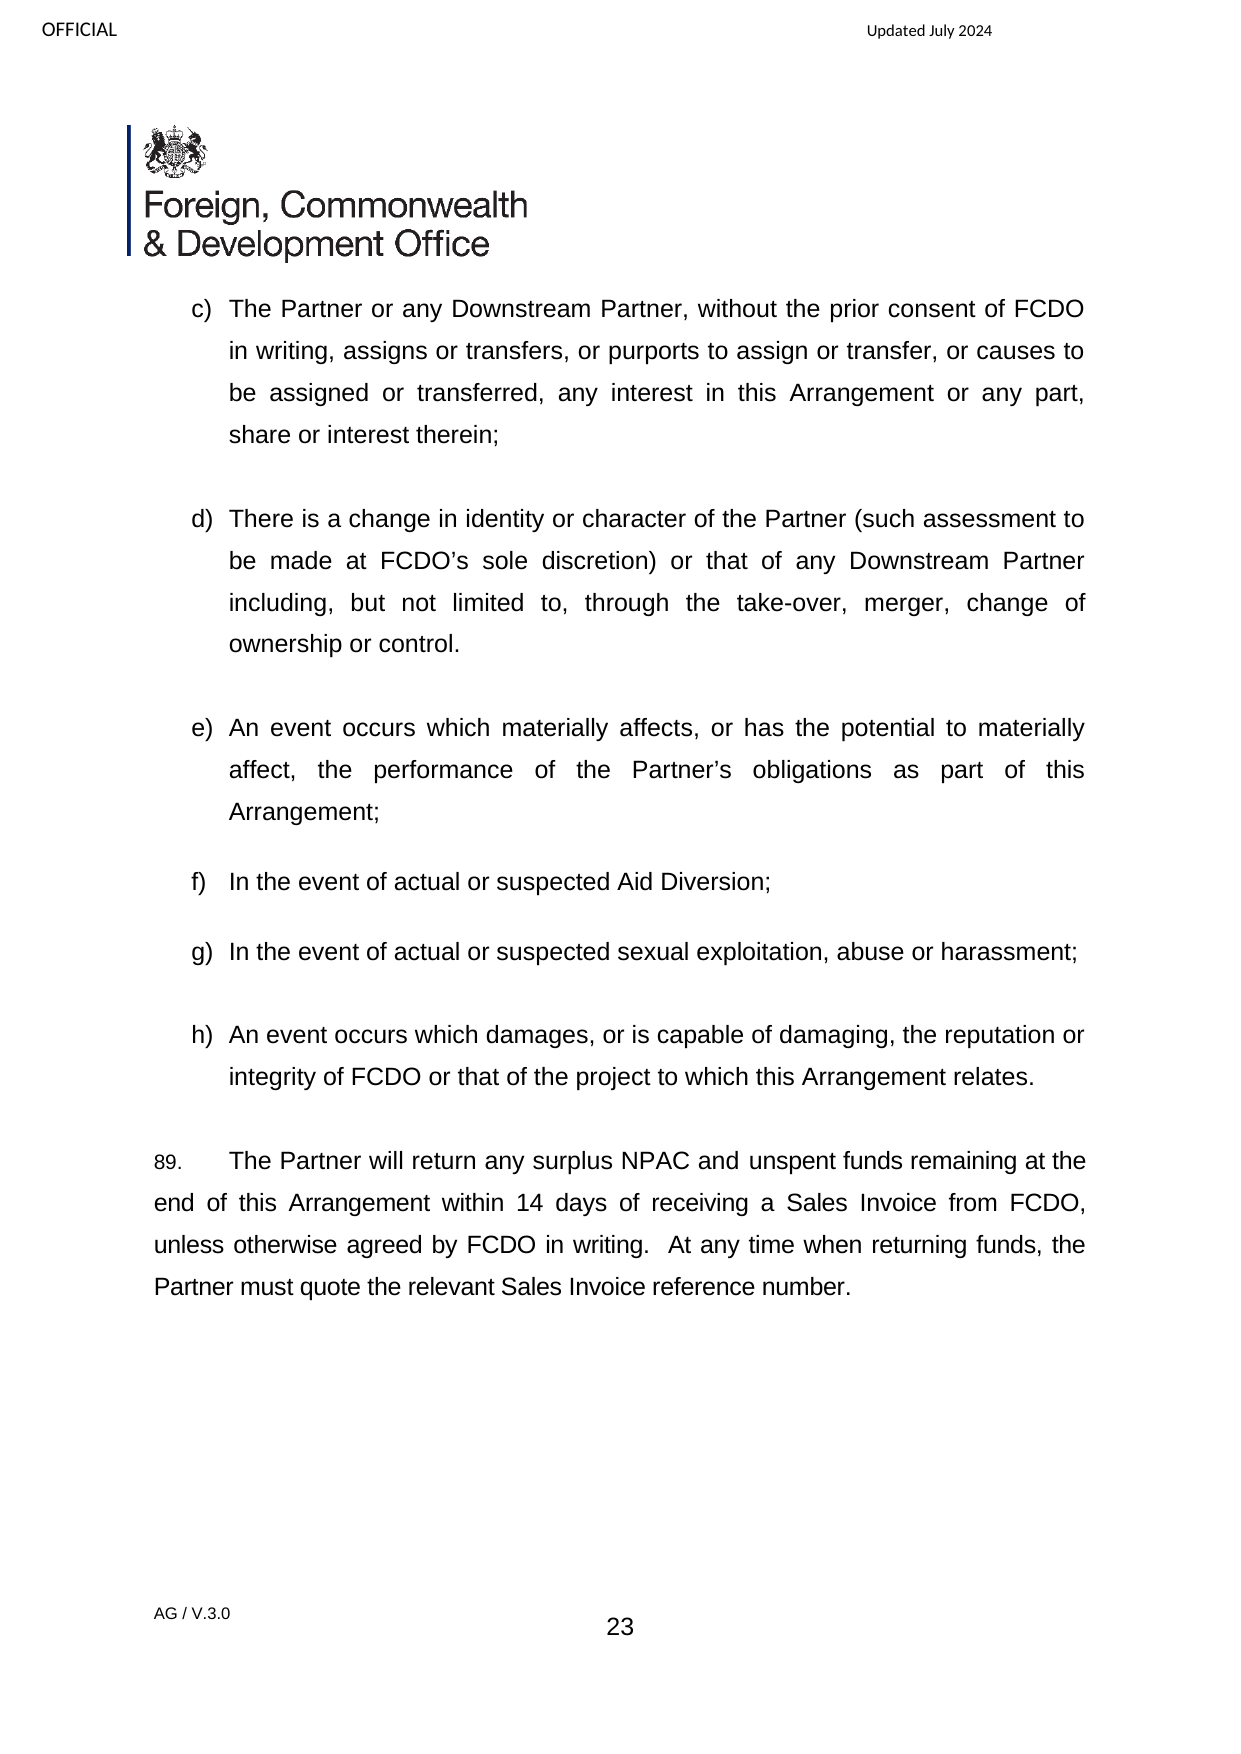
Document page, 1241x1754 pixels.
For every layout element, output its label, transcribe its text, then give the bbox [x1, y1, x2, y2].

list There is a change in identity or character of the Partner (such assessment to be made at FCDO’s sole discretion) or that of any Downstream Partner including, but not limited to, through the take-over, merger, change of ownership or control. [191, 505, 1087, 658]
picture [127, 125, 529, 263]
list The Partner or any Downstream Partner, without the prior consent of FCDO in writing, assigns or transfers, or purports to assign or transfer, or causes to be assigned or transferred, any interest in this Arrangement or any part, share or interest therein; [191, 295, 1087, 449]
list The Partner will return any surplus NPAC and unspent funds remaining at the end of this Arrangement within 14 days of receiving a Sales Invoice from FCDO, unless otherwise agreed by FCDO in writing. At any time when returning funds, the Partner must quote the relevant Sales Invoice reference number. [153, 1147, 1087, 1300]
list In the event of actual or suspected Aid Diversion; [191, 868, 1087, 896]
list In the event of actual or suspected sexual exploitation, abuse or harassment; [191, 937, 1087, 965]
list An event occurs which damages, or is capable of damaging, the reputation or integrity of FCDO or that of the project to which this Arrangement relates. [191, 1021, 1087, 1091]
list An event occurs which materially affects, or has the potential to materially affect, the performance of the Partner’s obligations as part of this Arrangement; [191, 714, 1087, 826]
